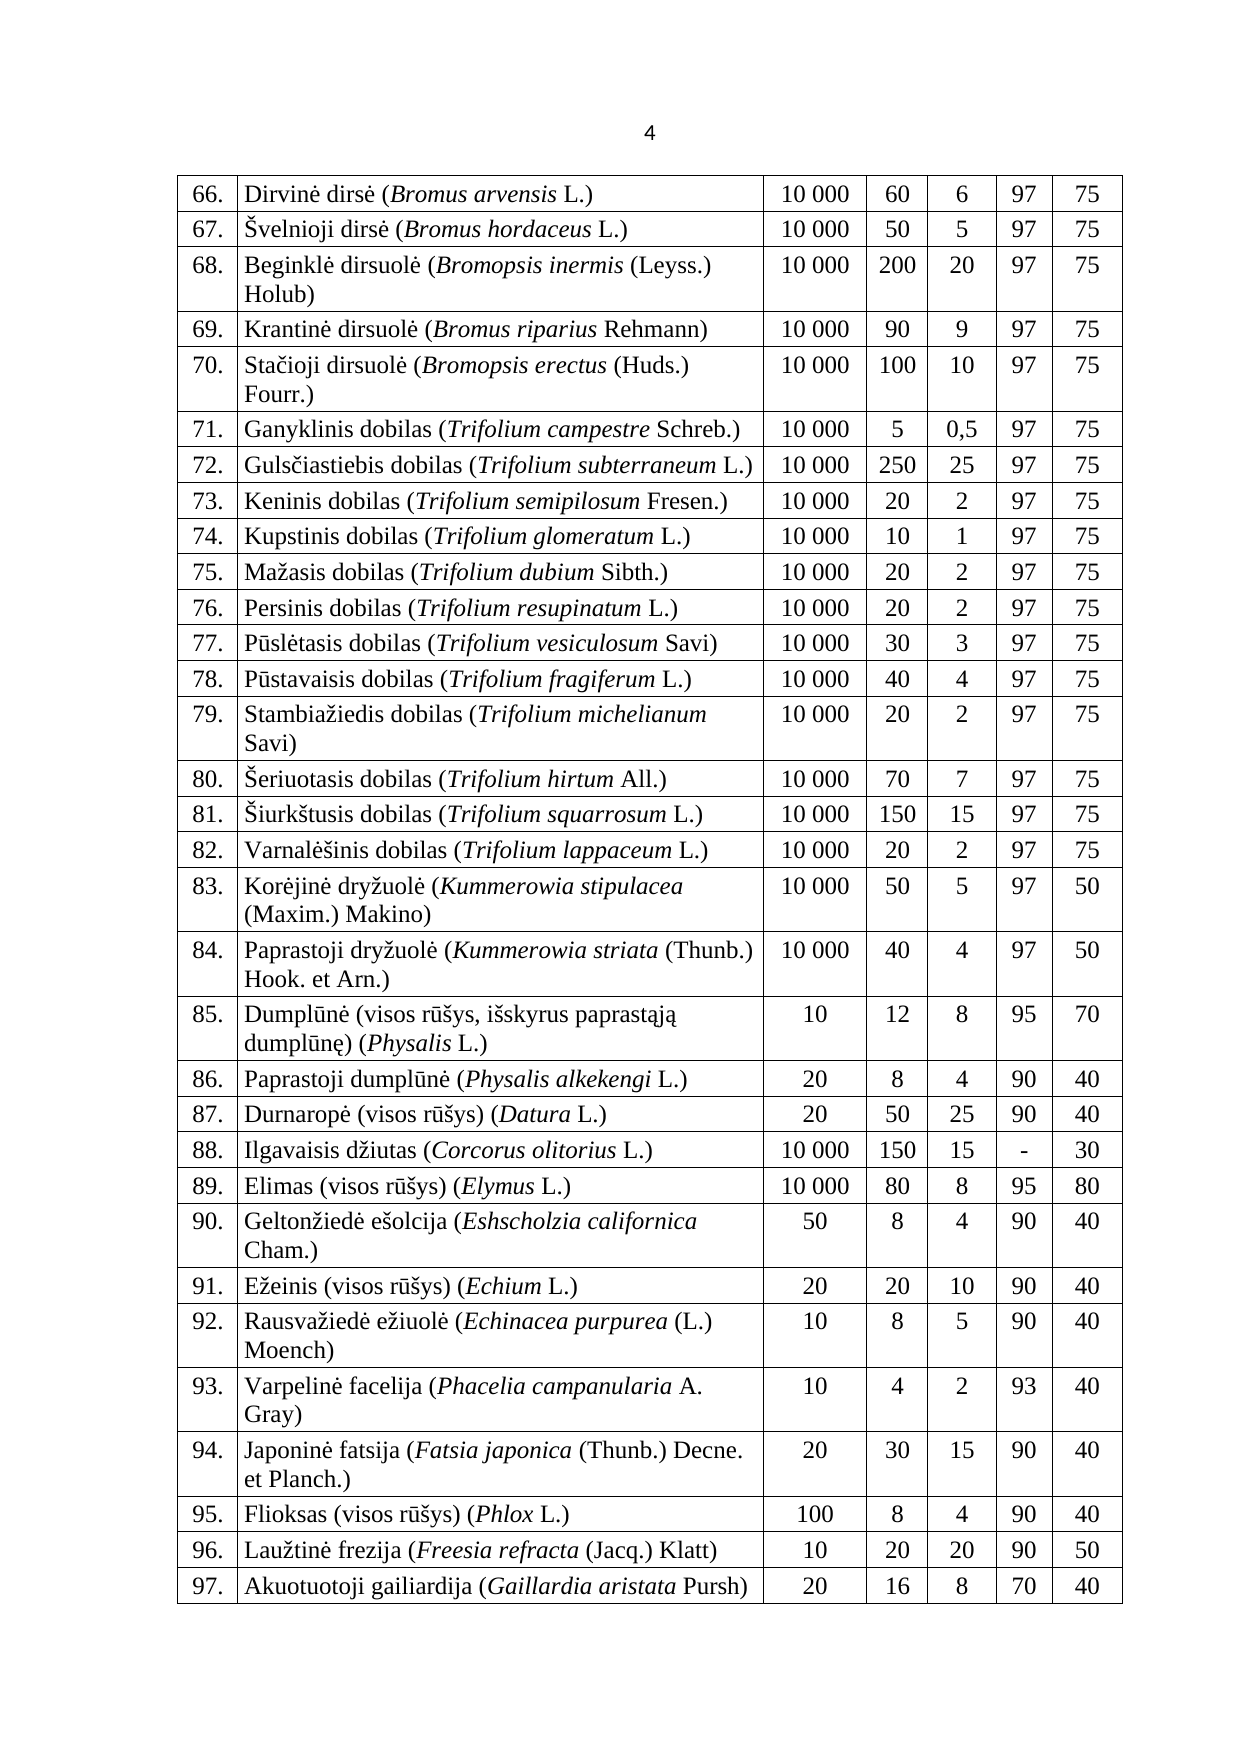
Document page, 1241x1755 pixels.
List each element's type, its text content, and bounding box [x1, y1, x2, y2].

table_cell 95 [997, 997, 1052, 1060]
table_cell Pūstavaisis dobilas (Trifolium fragiferum L.) [238, 661, 763, 696]
table_cell 10 [764, 1368, 866, 1431]
table_cell 75 [1053, 347, 1122, 411]
table_cell 3 [928, 625, 996, 660]
table_cell Rausvažiedė ežiuolė (Echinacea purpurea (L.) Moench) [238, 1304, 763, 1367]
table_cell 25 [928, 447, 996, 482]
table_cell 97 [997, 554, 1052, 589]
table_cell 80. [178, 761, 237, 796]
table_cell 97 [997, 868, 1052, 931]
table_cell Mažasis dobilas (Trifolium dubium Sibth.) [238, 554, 763, 589]
table_cell 5 [928, 1304, 996, 1367]
table_cell 20 [867, 1532, 927, 1567]
table_cell 79. [178, 697, 237, 760]
table_cell Šiurkštusis dobilas (Trifolium squarrosum L.) [238, 797, 763, 831]
table_cell 81. [178, 797, 237, 831]
table_cell 75 [1053, 697, 1122, 760]
table_cell 100 [764, 1497, 866, 1531]
table_cell Elimas (visos rūšys) (Elymus L.) [238, 1168, 763, 1202]
table_cell 10 000 [764, 868, 866, 931]
table_cell 4 [928, 661, 996, 696]
table_cell 75 [1053, 212, 1122, 246]
table_cell 2 [928, 1368, 996, 1431]
table_cell 50 [1053, 1532, 1122, 1567]
table_cell 97 [997, 247, 1052, 311]
table_cell 4 [928, 1497, 996, 1531]
table_cell 9 [928, 312, 996, 346]
table_cell 97. [178, 1568, 237, 1602]
table_cell 10 000 [764, 412, 866, 446]
table_cell 2 [928, 832, 996, 867]
table_cell 4 [867, 1368, 927, 1431]
table_cell 6 [928, 176, 996, 211]
table_cell 90 [997, 1097, 1052, 1131]
table_cell 2 [928, 483, 996, 517]
table_cell 20 [867, 483, 927, 517]
table_cell 8 [867, 1061, 927, 1096]
table_cell 150 [867, 1132, 927, 1167]
table_cell 20 [867, 554, 927, 589]
table_cell 40 [1053, 1368, 1122, 1431]
table_cell 90. [178, 1204, 237, 1267]
table_cell Flioksas (visos rūšys) (Phlox L.) [238, 1497, 763, 1531]
table_cell 40 [867, 932, 927, 996]
table_cell 97 [997, 697, 1052, 760]
table_cell 250 [867, 447, 927, 482]
table_cell 20 [867, 832, 927, 867]
table_cell 71. [178, 412, 237, 446]
table_cell 40 [1053, 1097, 1122, 1131]
table_cell 40 [1053, 1304, 1122, 1367]
table_cell 75. [178, 554, 237, 589]
table_cell 97 [997, 932, 1052, 996]
table_cell 92. [178, 1304, 237, 1367]
table_cell 10 000 [764, 483, 866, 517]
table_cell 50 [867, 212, 927, 246]
table_cell 75 [1053, 832, 1122, 867]
table_cell Akuotuotoji gailiardija (Gaillardia aristata Pursh) [238, 1568, 763, 1602]
table_cell 16 [867, 1568, 927, 1602]
table_cell 20 [928, 1532, 996, 1567]
table_cell 97 [997, 176, 1052, 211]
table_cell 10 000 [764, 832, 866, 867]
table_cell 90 [997, 1204, 1052, 1267]
table_cell 97 [997, 590, 1052, 624]
table_cell 200 [867, 247, 927, 311]
table_cell 10 000 [764, 1132, 866, 1167]
table_cell 20 [867, 1268, 927, 1302]
table_cell 50 [867, 1097, 927, 1131]
table_cell 90 [997, 1532, 1052, 1567]
table_cell 75 [1053, 519, 1122, 553]
table_cell 10 000 [764, 797, 866, 831]
table_cell Varnalėšinis dobilas (Trifolium lappaceum L.) [238, 832, 763, 867]
table_cell 75 [1053, 661, 1122, 696]
table_cell 50 [1053, 868, 1122, 931]
table_cell 97 [997, 797, 1052, 831]
table_cell 86. [178, 1061, 237, 1096]
table_cell 2 [928, 554, 996, 589]
table_cell 10 [928, 1268, 996, 1302]
table_cell Paprastoji dumplūnė (Physalis alkekengi L.) [238, 1061, 763, 1096]
table_cell 75 [1053, 247, 1122, 311]
table_cell 97 [997, 447, 1052, 482]
table_cell 10 [928, 347, 996, 411]
table_cell 10 000 [764, 312, 866, 346]
table_cell 2 [928, 697, 996, 760]
table_cell 88. [178, 1132, 237, 1167]
table_cell 97 [997, 661, 1052, 696]
table_cell 15 [928, 1432, 996, 1496]
table_cell 70 [1053, 997, 1122, 1060]
table_cell 74. [178, 519, 237, 553]
table_cell 85. [178, 997, 237, 1060]
table_cell 66. [178, 176, 237, 211]
table_cell 0,5 [928, 412, 996, 446]
table_cell 89. [178, 1168, 237, 1202]
table_cell 97 [997, 761, 1052, 796]
table_cell 25 [928, 1097, 996, 1131]
table_cell 20 [764, 1268, 866, 1302]
table_cell 50 [764, 1204, 866, 1267]
table_cell 80 [867, 1168, 927, 1202]
table_cell Dumplūnė (visos rūšys, išskyrus paprastąją dumplūnę) (Physalis L.) [238, 997, 763, 1060]
table_cell 67. [178, 212, 237, 246]
table_cell 75 [1053, 554, 1122, 589]
table_cell 30 [867, 1432, 927, 1496]
table_cell Stačioji dirsuolė (Bromopsis erectus (Huds.) Fourr.) [238, 347, 763, 411]
table_cell 10 000 [764, 761, 866, 796]
table_cell Beginklė dirsuolė (Bromopsis inermis (Leyss.) Holub) [238, 247, 763, 311]
table_cell 15 [928, 1132, 996, 1167]
table_cell 40 [867, 661, 927, 696]
table_cell 5 [867, 412, 927, 446]
table_cell 10 000 [764, 176, 866, 211]
table_cell 90 [997, 1268, 1052, 1302]
table_cell Laužtinė frezija (Freesia refracta (Jacq.) Klatt) [238, 1532, 763, 1567]
table_cell 95 [997, 1168, 1052, 1202]
table_cell 40 [1053, 1061, 1122, 1096]
table_cell 4 [928, 1204, 996, 1267]
table_cell 87. [178, 1097, 237, 1131]
table_cell 69. [178, 312, 237, 346]
table_cell 20 [764, 1097, 866, 1131]
table_cell 20 [928, 247, 996, 311]
table_cell 80 [1053, 1168, 1122, 1202]
table_cell 75 [1053, 761, 1122, 796]
table_cell 40 [1053, 1568, 1122, 1602]
table_cell Kupstinis dobilas (Trifolium glomeratum L.) [238, 519, 763, 553]
table_cell 72. [178, 447, 237, 482]
table_cell Pūslėtasis dobilas (Trifolium vesiculosum Savi) [238, 625, 763, 660]
table_cell 8 [928, 1168, 996, 1202]
table_cell 20 [764, 1061, 866, 1096]
table_cell 10 000 [764, 519, 866, 553]
table_cell 76. [178, 590, 237, 624]
table_cell 20 [764, 1432, 866, 1496]
table_cell 5 [928, 212, 996, 246]
table_cell 90 [997, 1061, 1052, 1096]
table_cell 5 [928, 868, 996, 931]
table_cell 90 [997, 1304, 1052, 1367]
table_cell 97 [997, 212, 1052, 246]
table_cell 10 000 [764, 625, 866, 660]
table_cell Durnaropė (visos rūšys) (Datura L.) [238, 1097, 763, 1131]
table_cell 97 [997, 625, 1052, 660]
table_cell 77. [178, 625, 237, 660]
table_cell 10 000 [764, 447, 866, 482]
table_cell 10 000 [764, 347, 866, 411]
table_cell 4 [928, 1061, 996, 1096]
table_cell 40 [1053, 1432, 1122, 1496]
table_cell 100 [867, 347, 927, 411]
table_cell 20 [764, 1568, 866, 1602]
table_cell 97 [997, 312, 1052, 346]
table_cell 10 000 [764, 697, 866, 760]
table_cell 10 [867, 519, 927, 553]
table_cell 94. [178, 1432, 237, 1496]
table_cell 96. [178, 1532, 237, 1567]
table_cell 40 [1053, 1268, 1122, 1302]
table_cell 10 000 [764, 590, 866, 624]
table_cell Dirvinė dirsė (Bromus arvensis L.) [238, 176, 763, 211]
table_cell Ganyklinis dobilas (Trifolium campestre Schreb.) [238, 412, 763, 446]
table_cell 90 [997, 1432, 1052, 1496]
table_cell 75 [1053, 176, 1122, 211]
table_cell 10 000 [764, 247, 866, 311]
table_cell 93 [997, 1368, 1052, 1431]
table_cell 30 [1053, 1132, 1122, 1167]
table_cell 75 [1053, 590, 1122, 624]
table_cell 8 [928, 997, 996, 1060]
table_cell Varpelinė facelija (Phacelia campanularia A. Gray) [238, 1368, 763, 1431]
table_cell 75 [1053, 412, 1122, 446]
table_cell Ilgavaisis džiutas (Corcorus olitorius L.) [238, 1132, 763, 1167]
table_cell Stambiažiedis dobilas (Trifolium michelianum Savi) [238, 697, 763, 760]
table_cell 75 [1053, 447, 1122, 482]
table_cell 97 [997, 412, 1052, 446]
table_cell 75 [1053, 625, 1122, 660]
table_cell 84. [178, 932, 237, 996]
table_cell 8 [867, 1497, 927, 1531]
table_cell 97 [997, 519, 1052, 553]
table_cell 97 [997, 347, 1052, 411]
table_cell Krantinė dirsuolė (Bromus riparius Rehmann) [238, 312, 763, 346]
table_cell 40 [1053, 1497, 1122, 1531]
table_cell 150 [867, 797, 927, 831]
table_cell 50 [867, 868, 927, 931]
table_cell 2 [928, 590, 996, 624]
table_cell Geltonžiedė ešolcija (Eshscholzia californica Cham.) [238, 1204, 763, 1267]
table_cell 97 [997, 483, 1052, 517]
table_cell 75 [1053, 312, 1122, 346]
table_cell Gulsčiastiebis dobilas (Trifolium subterraneum L.) [238, 447, 763, 482]
table_cell 70. [178, 347, 237, 411]
table_cell 12 [867, 997, 927, 1060]
table_cell 10 [764, 1304, 866, 1367]
table_cell 82. [178, 832, 237, 867]
table_cell 78. [178, 661, 237, 696]
table_cell 60 [867, 176, 927, 211]
table_cell - [997, 1132, 1052, 1167]
table_cell Paprastoji dryžuolė (Kummerowia striata (Thunb.) Hook. et Arn.) [238, 932, 763, 996]
table_cell 90 [867, 312, 927, 346]
table_cell 20 [867, 697, 927, 760]
table_cell 75 [1053, 483, 1122, 517]
table_cell 8 [867, 1204, 927, 1267]
table_cell 75 [1053, 797, 1122, 831]
table_cell 20 [867, 590, 927, 624]
table_cell 30 [867, 625, 927, 660]
table_cell 90 [997, 1497, 1052, 1531]
table_cell Šeriuotasis dobilas (Trifolium hirtum All.) [238, 761, 763, 796]
table_cell Keninis dobilas (Trifolium semipilosum Fresen.) [238, 483, 763, 517]
table_cell 7 [928, 761, 996, 796]
table_cell Korėjinė dryžuolė (Kummerowia stipulacea (Maxim.) Makino) [238, 868, 763, 931]
table_cell 68. [178, 247, 237, 311]
table_cell 10 000 [764, 1168, 866, 1202]
table_cell 91. [178, 1268, 237, 1302]
table_cell 4 [928, 932, 996, 996]
table_cell 83. [178, 868, 237, 931]
table_cell 10 [764, 997, 866, 1060]
table_cell Švelnioji dirsė (Bromus hordaceus L.) [238, 212, 763, 246]
table_cell Japoninė fatsija (Fatsia japonica (Thunb.) Decne. et Planch.) [238, 1432, 763, 1496]
table_cell 95. [178, 1497, 237, 1531]
table_cell Ežeinis (visos rūšys) (Echium L.) [238, 1268, 763, 1302]
table_cell 8 [928, 1568, 996, 1602]
table_cell 70 [867, 761, 927, 796]
table_cell 93. [178, 1368, 237, 1431]
table_cell 70 [997, 1568, 1052, 1602]
table_cell 15 [928, 797, 996, 831]
table_cell 50 [1053, 932, 1122, 996]
table_cell 97 [997, 832, 1052, 867]
table_cell 73. [178, 483, 237, 517]
table_cell 10 000 [764, 212, 866, 246]
table_cell 10 [764, 1532, 866, 1567]
table_cell 1 [928, 519, 996, 553]
table_cell 10 000 [764, 661, 866, 696]
table_cell Persinis dobilas (Trifolium resupinatum L.) [238, 590, 763, 624]
table_cell 10 000 [764, 554, 866, 589]
table_cell 10 000 [764, 932, 866, 996]
table_cell 40 [1053, 1204, 1122, 1267]
table_cell 8 [867, 1304, 927, 1367]
